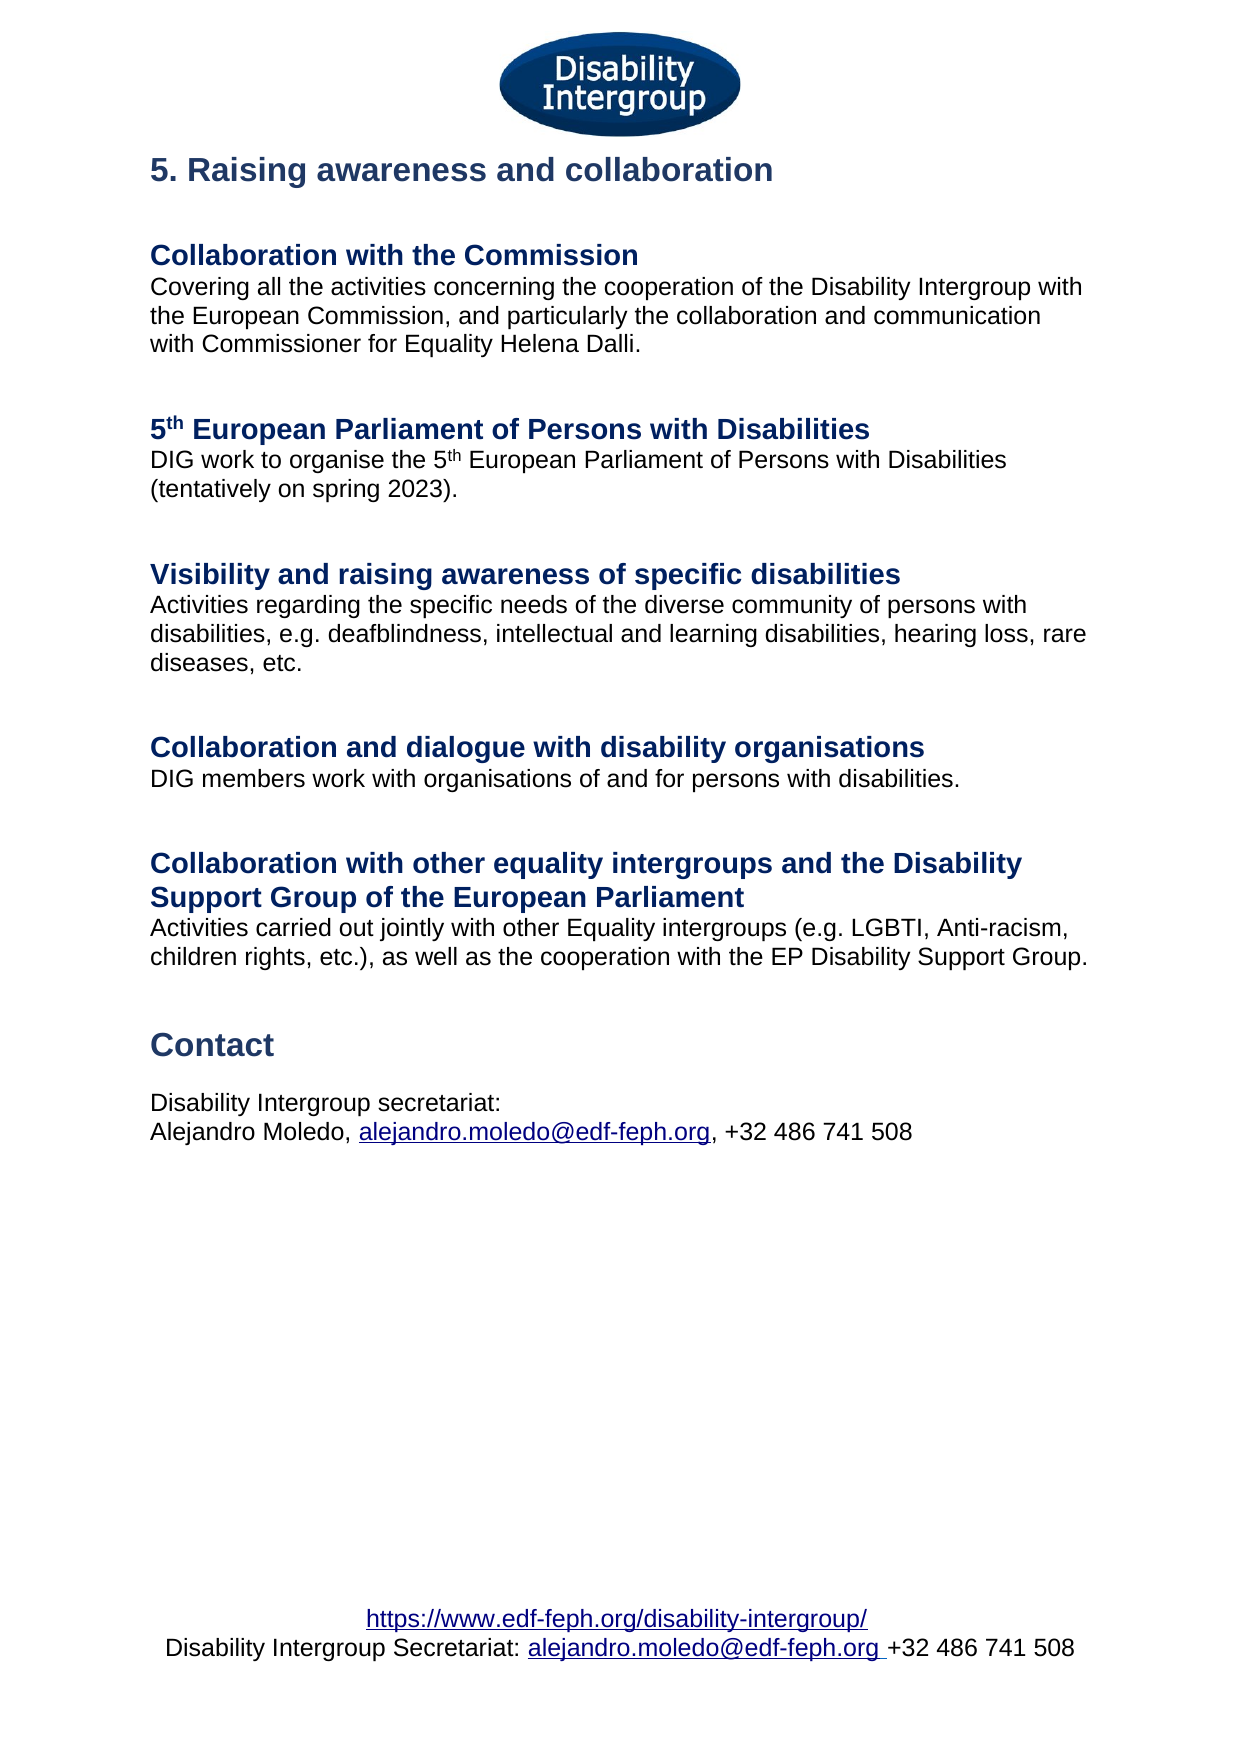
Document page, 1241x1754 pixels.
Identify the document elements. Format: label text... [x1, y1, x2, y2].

subtitle Collaboration with other equality intergroups and the Disability Support Group of the European Parliament [150, 846, 1090, 913]
text Disability Intergroup secretariat: [150, 1088, 1090, 1117]
subtitle 5th European Parliament of Persons with Disabilities [150, 412, 1090, 446]
text Covering all the activities concerning the cooperation of the Disability Intergroup with the European Commission, and particularly the collaboration and communication with Commissioner for Equality Helena Dalli. [150, 272, 1090, 358]
text DIG members work with organisations of and for persons with disabilities. [150, 764, 1090, 793]
subtitle Collaboration and dialogue with disability organisations [150, 730, 1090, 764]
subtitle Contact [150, 1025, 1090, 1063]
subtitle Visibility and raising awareness of specific disabilities [150, 557, 1090, 590]
text Activities regarding the specific needs of the diverse community of persons with disabilities, e.g. deafblindness, intellectual and learning disabilities, hearing loss, rare diseases, etc. [150, 590, 1090, 677]
subtitle Collaboration with the Commission [150, 238, 1090, 272]
subtitle 5. Raising awareness and collaboration [150, 150, 1090, 188]
text DIG work to organise the 5th European Parliament of Persons with Disabilities (tentatively on spring 2023). [150, 446, 1090, 503]
text Activities carried out jointly with other Equality intergroups (e.g. LGBTI, Anti-racism, children rights, etc.), as well as the cooperation with the EP Disability Support Group. [150, 913, 1090, 971]
text Alejandro Moledo, alejandro.moledo@edf-feph.org, +32 486 741 508 [150, 1117, 1090, 1146]
